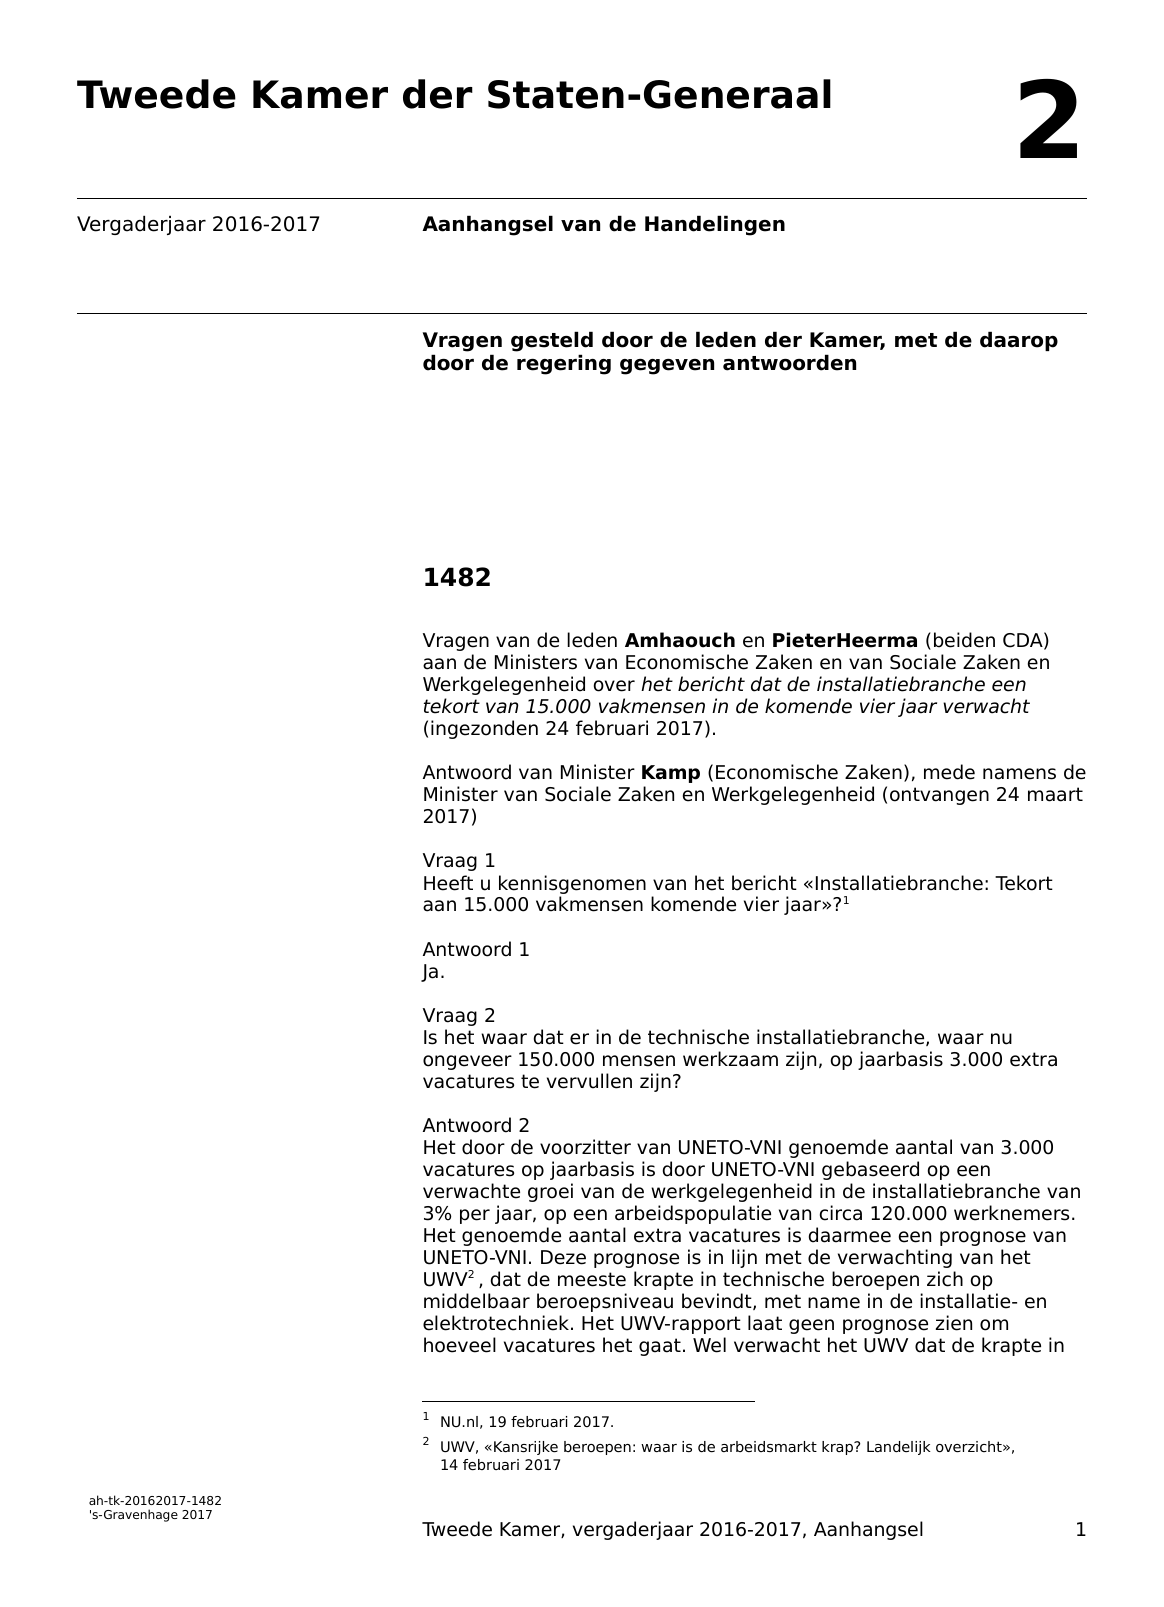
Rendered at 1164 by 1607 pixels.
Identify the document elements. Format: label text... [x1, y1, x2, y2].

text NU.nl, 19 februari 2017. [422, 1410, 1087, 1432]
text Antwoord 2 [422, 1115, 1087, 1137]
text UWV, «Kansrijke beroepen: waar is de arbeidsmarkt krap? Landelijk overzicht», 14 februari 2017 [422, 1435, 1087, 1474]
text Heeft u kennisgenomen van het bericht «Installatiebranche: Tekort aan 15.000 vakmensen komende vier jaar»? [422, 872, 1087, 916]
text Vragen van de leden Amhaouch en PieterHeerma (beiden CDA) aan de Ministers van Economische Zaken en van Sociale Zaken en Werkgelegenheid over het bericht dat de installatiebranche een tekort van 15.000 vakmensen in de komende vier jaar verwacht (ingezonden 24 februari 2017). [422, 630, 1087, 740]
table_cell [77, 314, 422, 375]
table_header Tweede Kamer der Staten-Generaal [77, 59, 886, 198]
text ah-tk-20162017-1482 [88, 1494, 323, 1508]
text 's-Gravenhage 2017 [88, 1508, 323, 1522]
text Het door de voorzitter van UNETO-VNI genoemde aantal van 3.000 vacatures op jaarbasis is door UNETO-VNI gebaseerd op een verwachte groei van de werkgelegenheid in de installatiebranche van 3% per jaar, op een arbeidspopulatie van circa 120.000 werknemers. Het genoemde aantal extra vacatures is daarmee een prognose van UNETO-VNI. Deze prognose is in lijn met de verwachting van het UWV, dat de meeste krapte in technische beroepen zich op middelbaar beroepsniveau bevindt, met name in de installatie- en elektrotechniek. Het UWV-rapport laat geen prognose zien om hoeveel vacatures het gaat. Wel verwacht het UWV dat de krapte in [422, 1137, 1087, 1357]
text Antwoord 1 [422, 938, 1087, 961]
text Ja. [422, 961, 1087, 982]
text 1482 [422, 563, 1087, 592]
table_cell Aanhangsel van de Handelingen [422, 199, 1087, 313]
text Vraag 1 [422, 850, 1087, 872]
table_cell Vragen gesteld door de leden der Kamer, met de daarop door de regering gegeven antwoorden [422, 314, 1087, 375]
text Is het waar dat er in de technische installatiebranche, waar nu ongeveer 150.000 mensen werkzaam zijn, op jaarbasis 3.000 extra vacatures te vervullen zijn? [422, 1027, 1087, 1093]
text Antwoord van Minister Kamp (Economische Zaken), mede namens de Minister van Sociale Zaken en Werkgelegenheid (ontvangen 24 maart 2017) [422, 762, 1087, 828]
text Vraag 2 [422, 1005, 1087, 1027]
table_cell Vergaderjaar 2016-2017 [77, 199, 422, 313]
table_header 2 [886, 59, 1087, 198]
